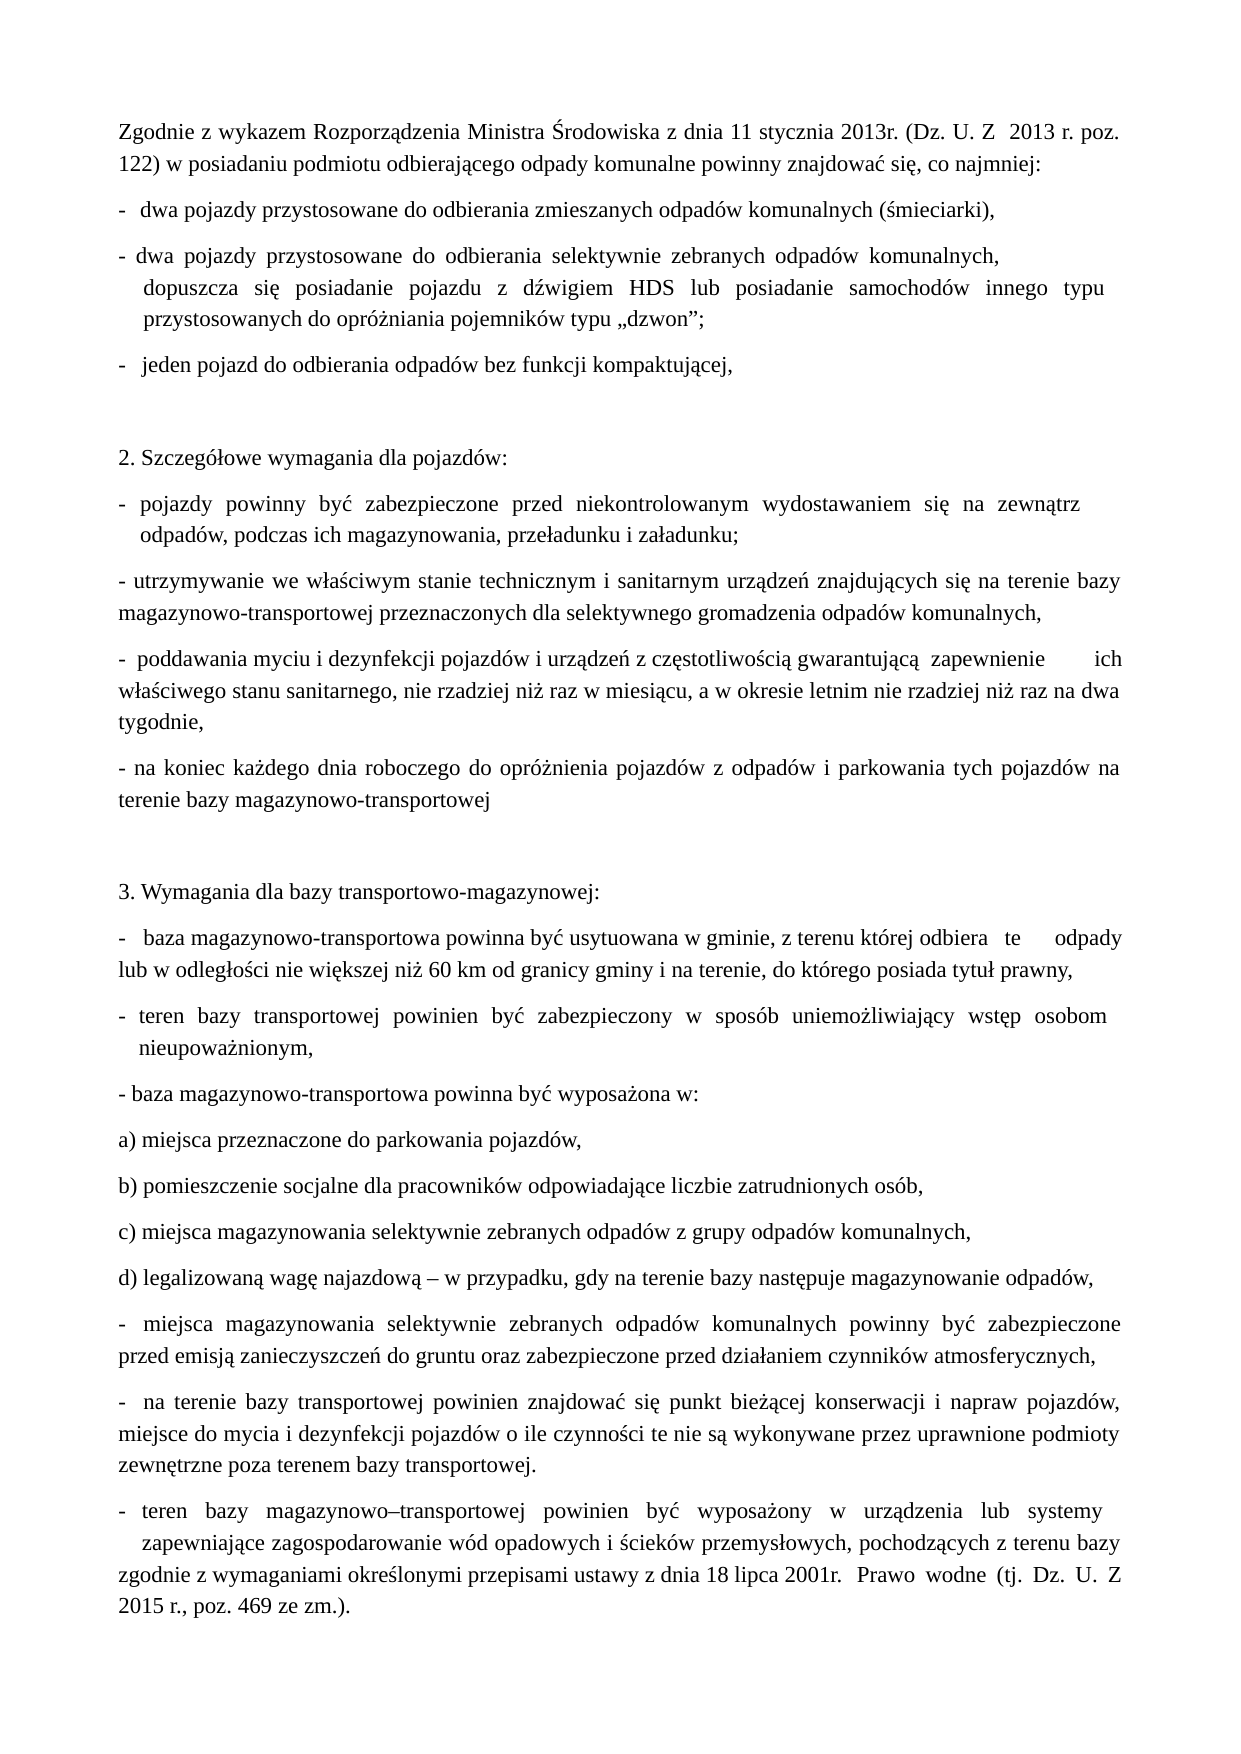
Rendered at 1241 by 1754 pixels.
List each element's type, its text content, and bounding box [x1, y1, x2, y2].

text - na terenie bazy transportowej powinien znajdować się punkt bieżącej konserwacji i napraw pojazdów, miejsce do mycia i dezynfekcji pojazdów o ile czynności te nie są wykonywane przez uprawnione podmioty zewnętrzne poza terenem bazy transportowej. [118, 1388, 1122, 1478]
text - jeden pojazd do odbierania odpadów bez funkcji kompaktującej, [118, 351, 1122, 378]
text - teren bazy magazynowo–transportowej powinien być wyposażony w urządzenia lub systemy zapewniające zagospodarowanie wód opadowych i ścieków przemysłowych, pochodzących z terenu bazy zgodnie z wymaganiami określonymi przepisami ustawy z dnia 18 lipca 2001r. Prawo wodne (tj. Dz. U. Z 2015 r., poz. 469 ze zm.). [118, 1497, 1122, 1618]
text Zgodnie z wykazem Rozporządzenia Ministra Środowiska z dnia 11 stycznia 2013r. (Dz. U. Z 2013 r. poz. 122) w posiadaniu podmiotu odbierającego odpady komunalne powinny znajdować się, co najmniej: [118, 118, 1122, 176]
text - teren bazy transportowej powinien być zabezpieczony w sposób uniemożliwiający wstęp osobom nieupoważnionym, [118, 1002, 1122, 1060]
text 3. Wymagania dla bazy transportowo-magazynowej: [118, 878, 1122, 904]
text - poddawania myciu i dezynfekcji pojazdów i urządzeń z częstotliwością gwarantującą zapewnienie ich właściwego stanu sanitarnego, nie rzadziej niż raz w miesiącu, a w okresie letnim nie rzadziej niż raz na dwa tygodnie, [118, 645, 1122, 734]
text - dwa pojazdy przystosowane do odbierania zmieszanych odpadów komunalnych (śmieciarki), [118, 196, 1122, 222]
text 2. Szczegółowe wymagania dla pojazdów: [118, 443, 1122, 470]
text - baza magazynowo-transportowa powinna być wyposażona w: [118, 1080, 1122, 1106]
text - utrzymywanie we właściwym stanie technicznym i sanitarnym urządzeń znajdujących się na terenie bazy magazynowo-transportowej przeznaczonych dla selektywnego gromadzenia odpadów komunalnych, [118, 567, 1122, 625]
text - dwa pojazdy przystosowane do odbierania selektywnie zebranych odpadów komunalnych, dopuszcza się posiadanie pojazdu z dźwigiem HDS lub posiadanie samochodów innego typu przystosowanych do opróżniania pojemników typu „dzwon”; [118, 242, 1122, 331]
text b) pomieszczenie socjalne dla pracowników odpowiadające liczbie zatrudnionych osób, [118, 1172, 1122, 1198]
text - miejsca magazynowania selektywnie zebranych odpadów komunalnych powinny być zabezpieczone przed emisją zanieczyszczeń do gruntu oraz zabezpieczone przed działaniem czynników atmosferycznych, [118, 1311, 1122, 1368]
text - na koniec każdego dnia roboczego do opróżnienia pojazdów z odpadów i parkowania tych pojazdów na terenie bazy magazynowo-transportowej [118, 754, 1122, 812]
text a) miejsca przeznaczone do parkowania pojazdów, [118, 1126, 1122, 1152]
text d) legalizowaną wagę najazdową – w przypadku, gdy na terenie bazy następuje magazynowanie odpadów, [118, 1264, 1122, 1291]
text c) miejsca magazynowania selektywnie zebranych odpadów z grupy odpadów komunalnych, [118, 1218, 1122, 1244]
text - baza magazynowo-transportowa powinna być usytuowana w gminie, z terenu której odbiera te odpady lub w odległości nie większej niż 60 km od granicy gminy i na terenie, do którego posiada tytuł prawny, [118, 924, 1122, 982]
text - pojazdy powinny być zabezpieczone przed niekontrolowanym wydostawaniem się na zewnątrz odpadów, podczas ich magazynowania, przeładunku i załadunku; [118, 490, 1122, 548]
